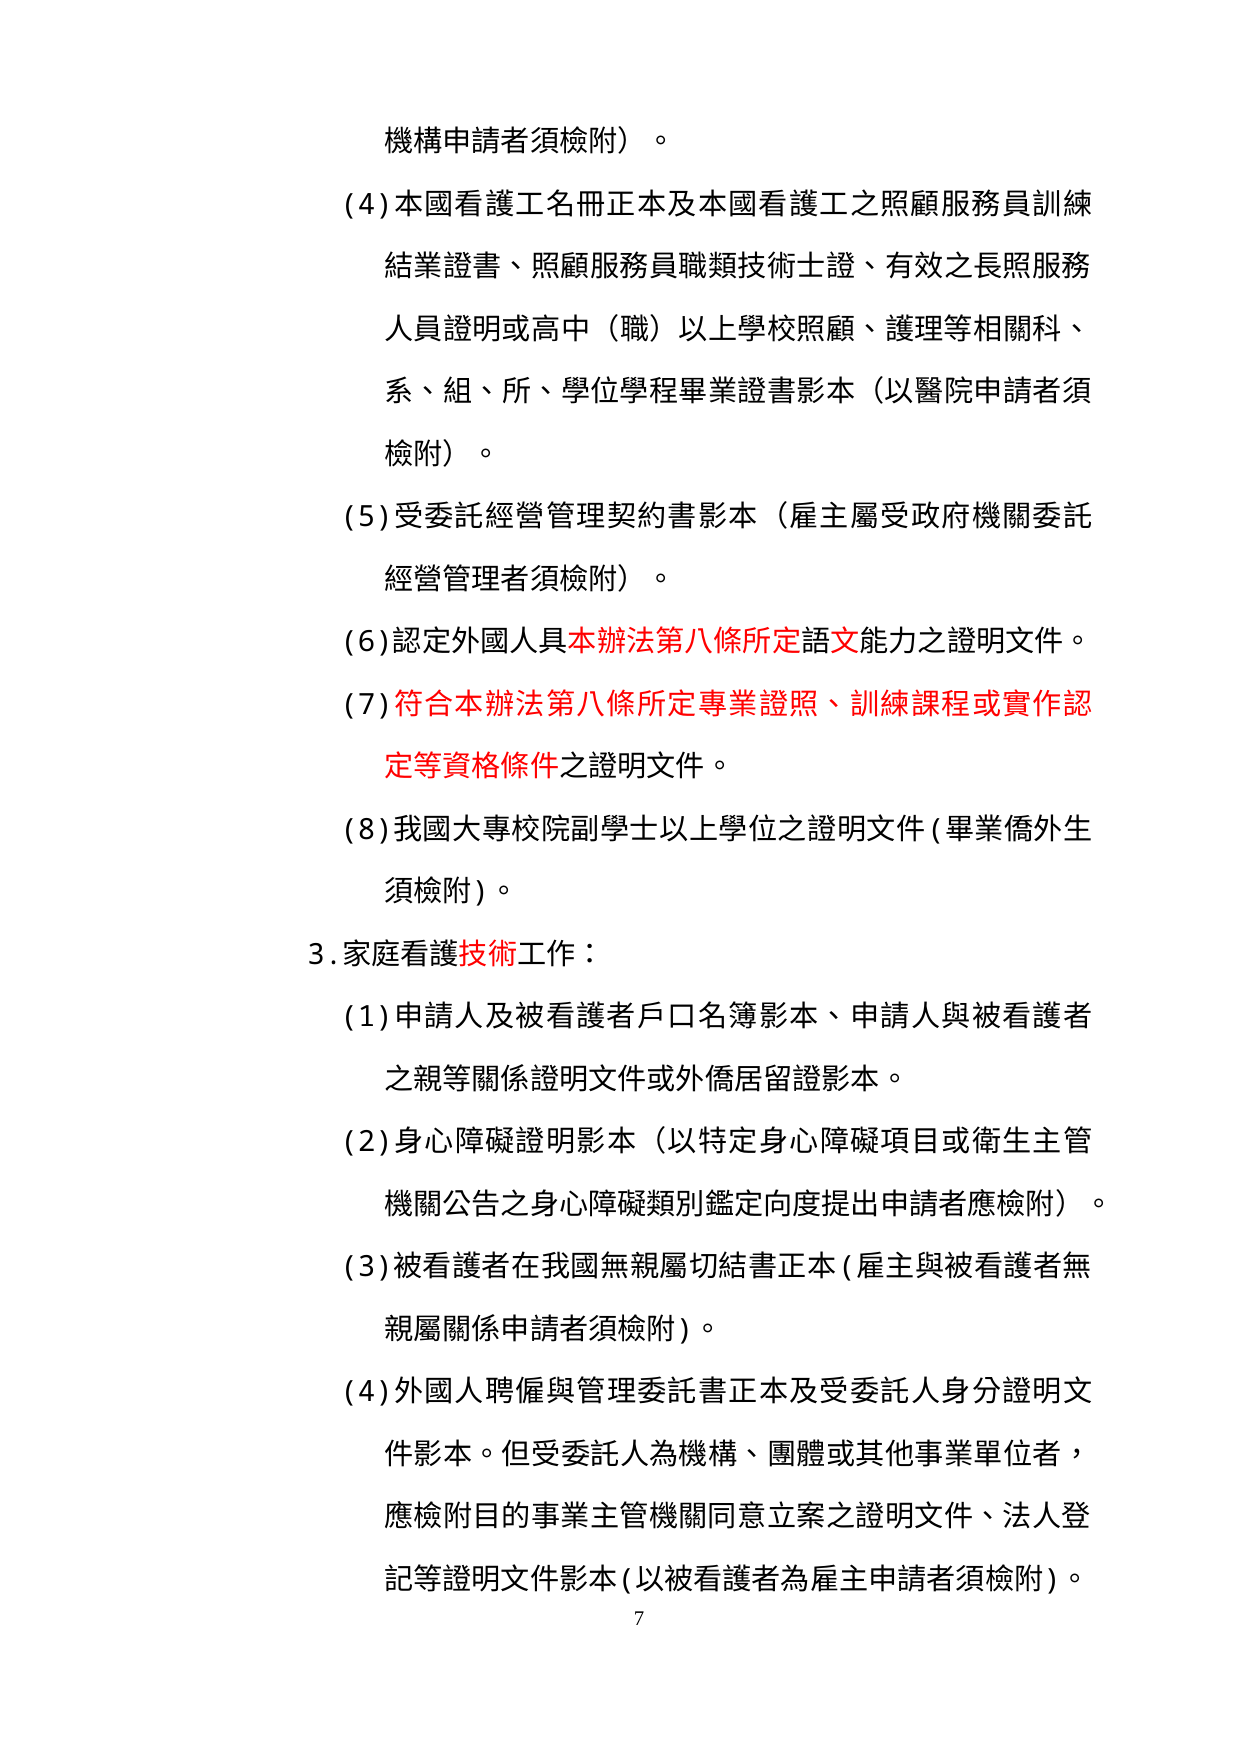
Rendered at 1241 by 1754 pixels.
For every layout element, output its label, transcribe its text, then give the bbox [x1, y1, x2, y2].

text (6)認定外國人具本辦法第八條所定語文能力之證明文件。 [340, 597, 1092, 660]
text (4)外國人聘僱與管理委託書正本及受委託人身分證明文件影本。但受委託人為機構、團體或其他事業單位者，應檢附目的事業主管機關同意立案之證明文件、法人登記等證明文件影本(以被看護者為雇主申請者須檢附)。 [340, 1347, 1092, 1597]
text (5)受委託經營管理契約書影本（雇主屬受政府機關委託經營管理者須檢附）。 [340, 472, 1092, 597]
text (2)身心障礙證明影本（以特定身心障礙項目或衛生主管機關公告之身心障礙類別鑑定向度提出申請者應檢附）。 [340, 1097, 1092, 1222]
text (7)符合本辦法第八條所定專業證照、訓練課程或實作認定等資格條件之證明文件。 [340, 660, 1092, 785]
text (3)被看護者在我國無親屬切結書正本(雇主與被看護者無親屬關係申請者須檢附)。 [340, 1222, 1092, 1347]
text (1)申請人及被看護者戶口名簿影本、申請人與被看護者之親等關係證明文件或外僑居留證影本。 [340, 972, 1092, 1097]
text (4)本國看護工名冊正本及本國看護工之照顧服務員訓練結業證書、照顧服務員職類技術士證、有效之長照服務人員證明或高中（職）以上學校照顧、護理等相關科、系、組、所、學位學程畢業證書影本（以醫院申請者須檢附）。 [340, 160, 1092, 472]
text 3.家庭看護技術工作： [307, 910, 1092, 972]
text 機構申請者須檢附）。 [340, 97, 1092, 160]
text (8)我國大專校院副學士以上學位之證明文件(畢業僑外生須檢附)。 [340, 785, 1092, 910]
